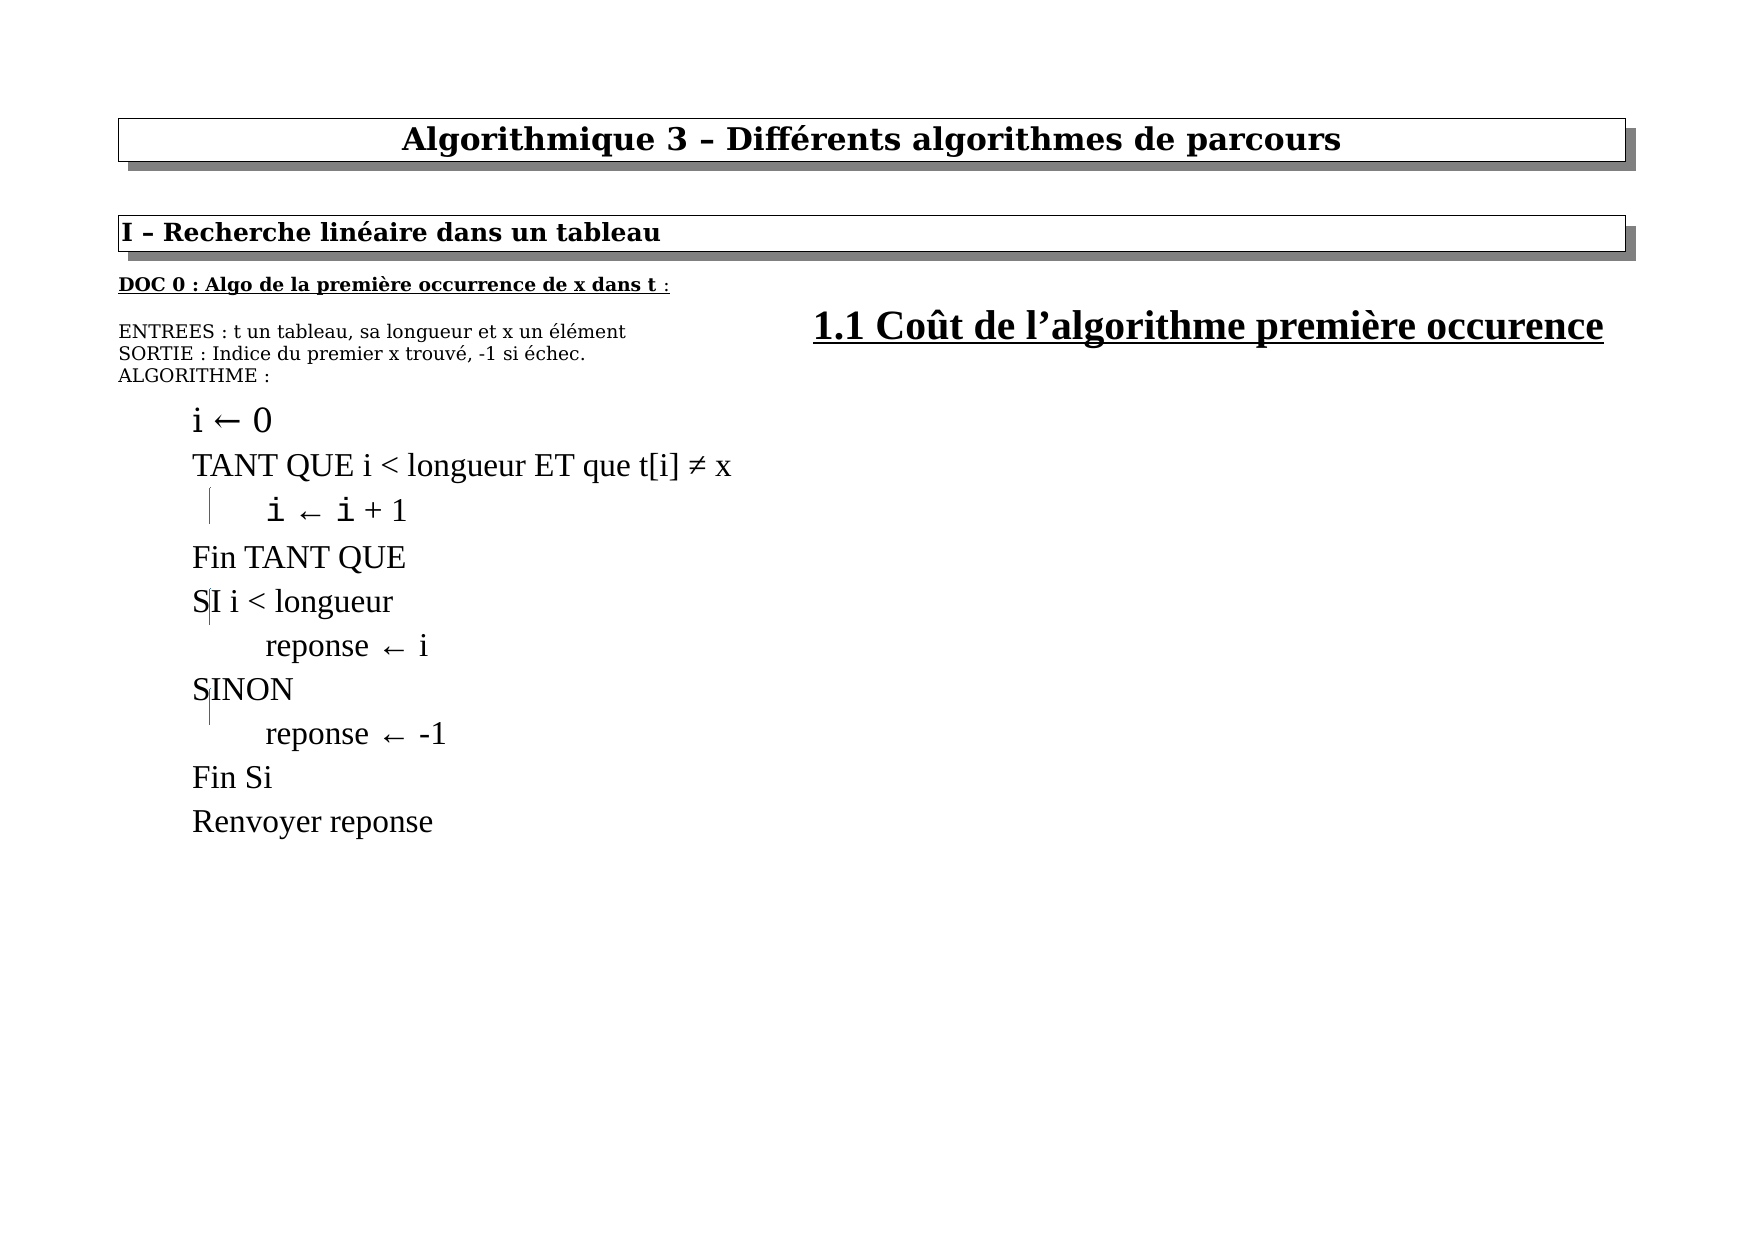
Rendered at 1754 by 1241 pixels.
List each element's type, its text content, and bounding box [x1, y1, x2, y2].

list SINON [162, 669, 1636, 708]
list Renvoyer reponse [162, 802, 1636, 840]
title Algorithmique 3 – Différents algorithmes de parcours [119, 119, 1625, 161]
list Fin TANT QUE [162, 537, 1636, 576]
list SI i < longueur [162, 581, 1636, 619]
text i ← 0 [118, 401, 1636, 440]
text DOC 0 : Algo de la première occurrence de x dans t : [118, 274, 1636, 296]
subtitle I – Recherche linéaire dans un tableau [119, 216, 1625, 251]
text SORTIE : Indice du premier x trouvé, -1 si échec. [118, 343, 1636, 365]
text ALGORITHME : [118, 365, 1636, 387]
text ENTREES : t un tableau, sa longueur et x un élément [1263, 321, 1636, 343]
text ENTREES : t un tableau, sa longueur et x un élément [1090, 321, 1258, 342]
list TANT QUE i < longueur ET que t[i] ≠ x [162, 446, 1636, 484]
list i ← i + 1 [236, 490, 1636, 531]
text ENTREES : t un tableau, sa longueur et x un élément [118, 321, 1088, 343]
list Fin Si [162, 757, 1636, 796]
list reponse ← -1 [236, 713, 1636, 752]
list reponse ← i [236, 625, 1636, 664]
